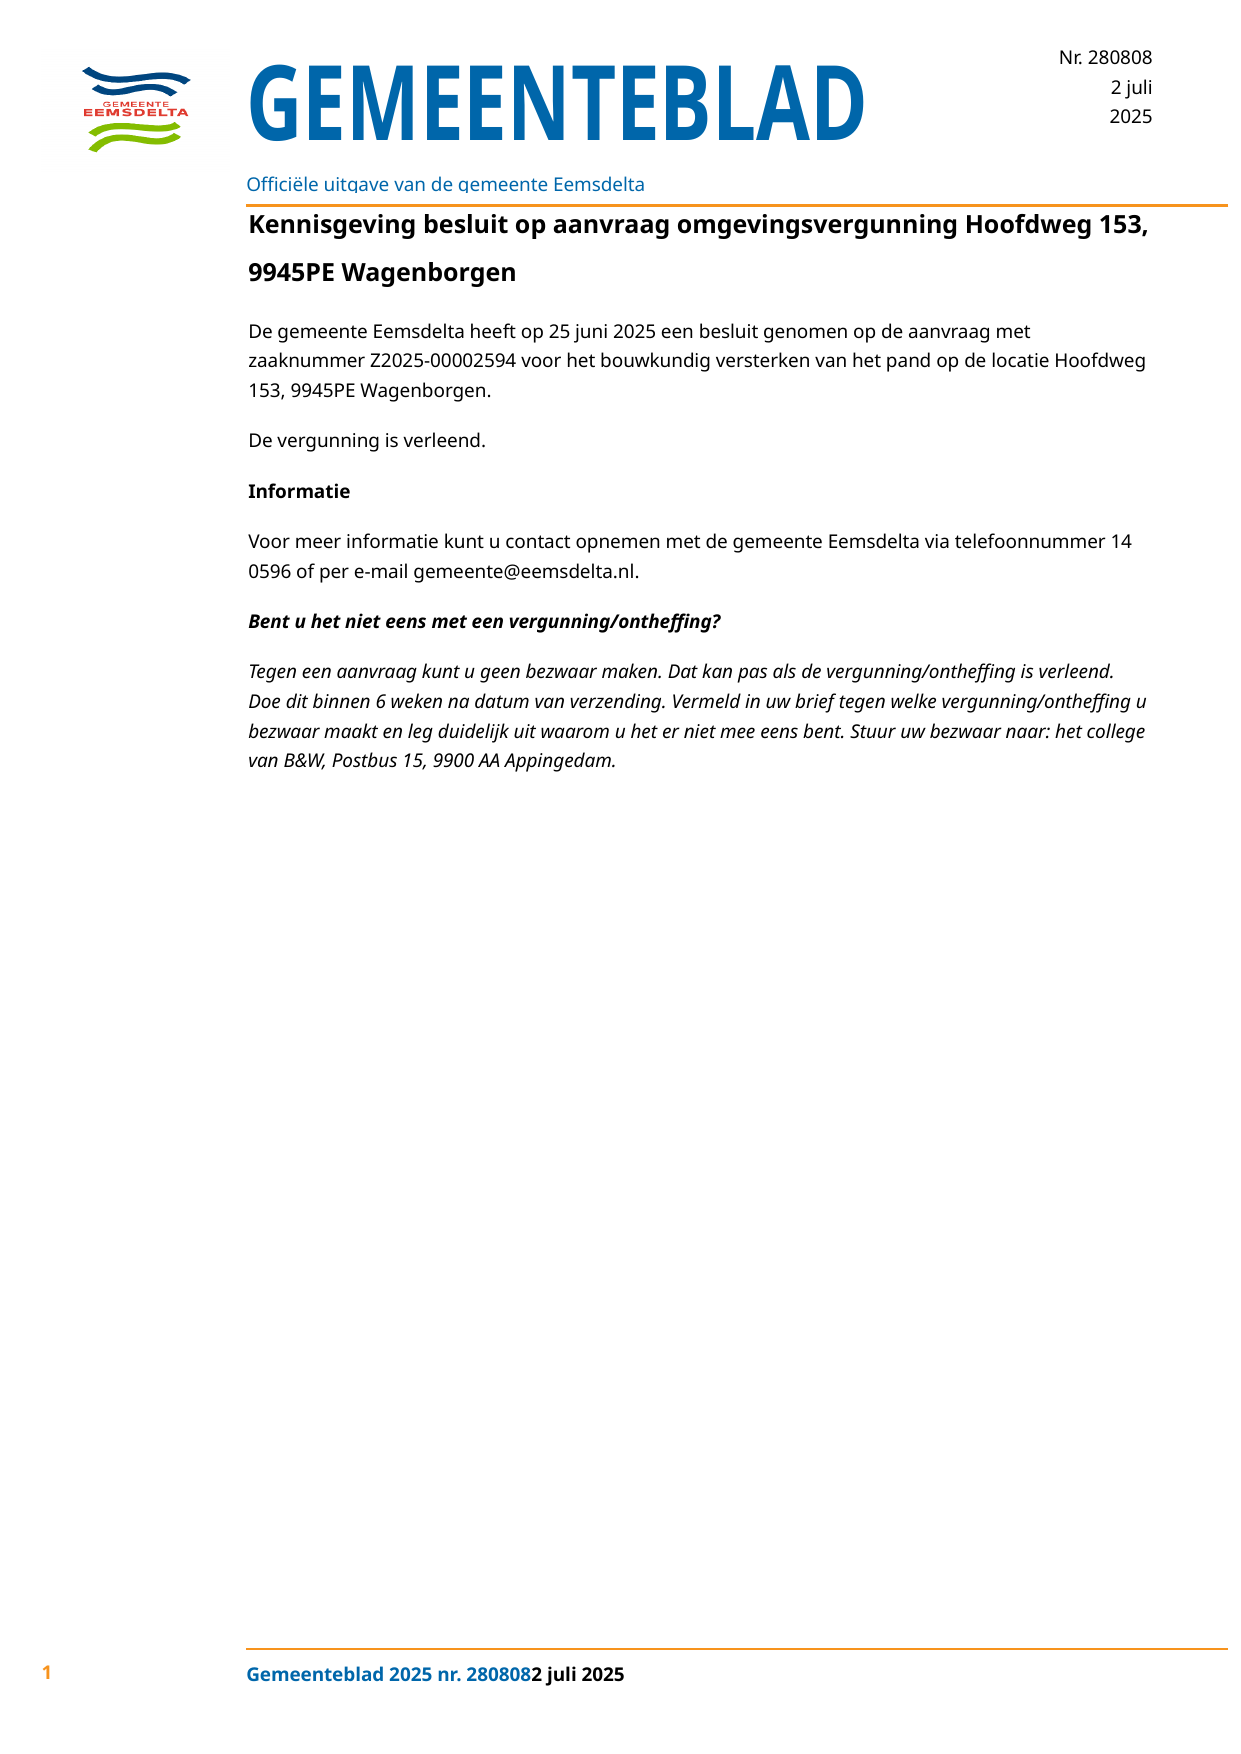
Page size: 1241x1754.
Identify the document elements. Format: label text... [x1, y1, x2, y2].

text Informatie [248, 478, 1152, 504]
text De gemeente Eemsdelta heeft op 25 juni 2025 een besluit genomen op de aanvraag met zaaknummer Z2025-00002594 voor het bouwkundig versterken van het pand op de locatie Hoofdweg 153, 9945PE Wagenborgen. [248, 318, 1152, 403]
picture [41, 47, 231, 172]
text Voor meer informatie kunt u contact opnemen met de gemeente Eemsdelta via telefoonnummer 14 0596 of per e-mail gemeente@eemsdelta.nl. [248, 528, 1152, 584]
text Tegen een aanvraag kunt u geen bezwaar maken. Dat kan pas als de vergunning/ontheffing is verleend. Doe dit binnen 6 weken na datum van verzending. Vermeld in uw brief tegen welke vergunning/ontheffing u bezwaar maakt en leg duidelijk uit waarom u het er niet mee eens bent. Stuur uw bezwaar naar: het college van B&W, Postbus 15, 9900 AA Appingedam. [248, 659, 1152, 773]
text Kennisgeving besluit op aanvraag omgevingsvergunning Hoofdweg 153, 9945PE Wagenborgen [248, 207, 1152, 288]
text De vergunning is verleend. [248, 427, 1152, 453]
text Bent u het niet eens met een vergunning/ontheffing? [248, 608, 1152, 634]
